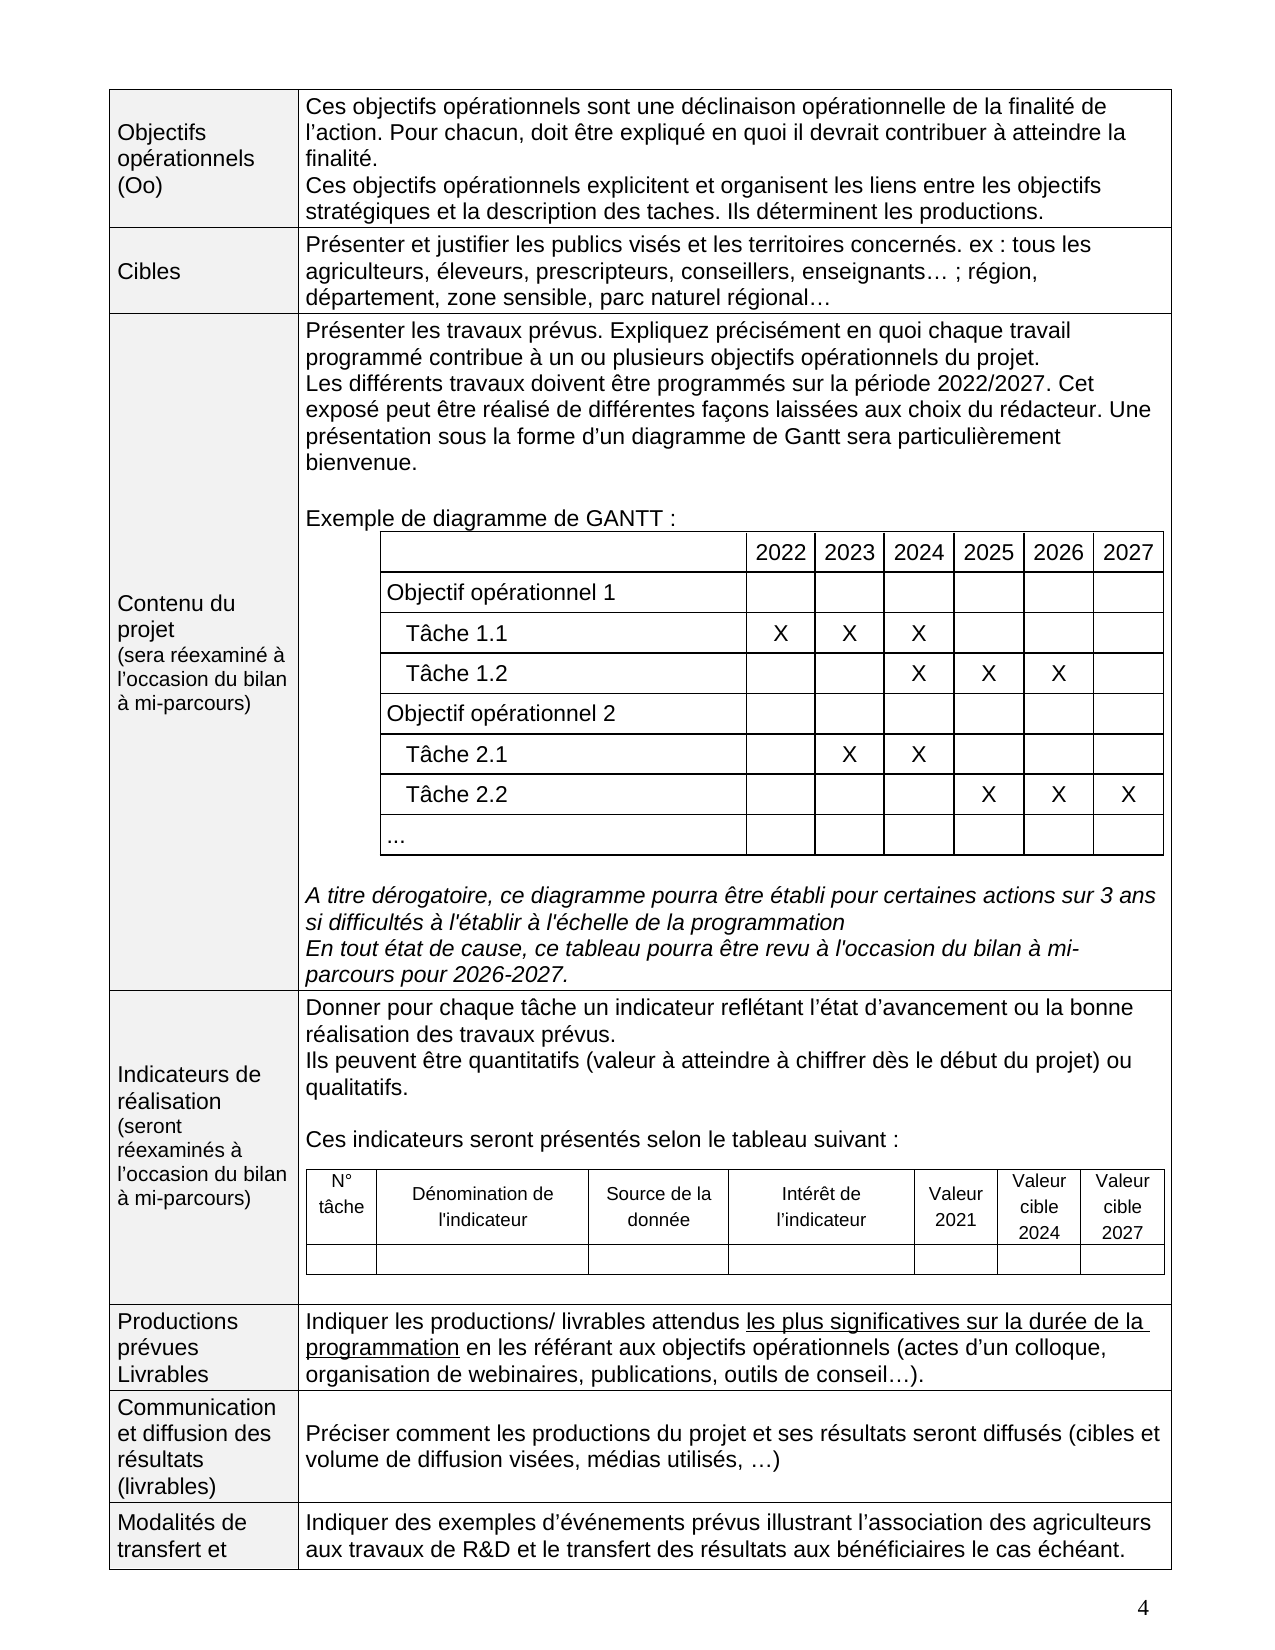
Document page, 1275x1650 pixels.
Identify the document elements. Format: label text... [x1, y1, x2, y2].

table_cell Ces objectifs opérationnels sont une déclinaison opérationnelle de la finalité de l’action. Pour chacun, doit être expliqué en quoi il devrait contribuer à atteindre la finalité. Ces objectifs opérationnels explicitent et organisent les liens entre les objectifs stratégiques et la description des taches. Ils déterminent les productions. [299, 90, 1171, 227]
table_header [381, 532, 746, 571]
table_cell Productions prévues Livrables [110, 1305, 298, 1390]
table_cell Présenter les travaux prévus. Expliquez précisément en quoi chaque travail programmé contribue à un ou plusieurs objectifs opérationnels du projet. Les différents travaux doivent être programmés sur la période 2022/2027. Cet exposé peut être réalisé de différentes façons laissées aux choix du rédacteur. Une présentation sous la forme d’un diagramme de Gantt sera particulièrement bienvenue. Exemple de diagramme de GANTT : A titre dérogatoire, ce diagramme pourra être établi pour certaines actions sur 3 ans si difficultés à l'établir à l'échelle de la programmation En tout état de cause, ce tableau pourra être revu à l'occasion du bilan à mi-parcours pour 2026-2027. [299, 314, 1171, 990]
table_cell [377, 1245, 588, 1273]
table_cell [1025, 735, 1093, 773]
table_cell X [816, 735, 883, 773]
table_cell X [816, 613, 883, 652]
table_cell [307, 1245, 376, 1273]
table_cell [955, 613, 1023, 652]
table_cell [885, 775, 953, 814]
table_cell [885, 573, 953, 612]
table_cell Présenter et justifier les publics visés et les territoires concernés. ex : tous les agriculteurs, éleveurs, prescripteurs, conseillers, enseignants… ; région, département, zone sensible, parc naturel régional… [299, 228, 1171, 313]
table_cell Cibles [110, 228, 298, 313]
table_cell [747, 573, 814, 612]
table_cell [915, 1245, 997, 1273]
table_cell Donner pour chaque tâche un indicateur reflétant l’état d’avancement ou la bonne réalisation des travaux prévus. Ils peuvent être quantitatifs (valeur à atteindre à chiffrer dès le début du projet) ou qualitatifs. Ces indicateurs seront présentés selon le tableau suivant : [299, 991, 1171, 1304]
table_cell Modalités de transfert et [110, 1503, 298, 1568]
table_cell Indiquer les productions/ livrables attendus les plus significatives sur la durée de la programmation en les référant aux objectifs opérationnels (actes d’un colloque, organisation de webinaires, publications, outils de conseil…). [299, 1305, 1171, 1390]
table_header 2024 [885, 532, 954, 571]
table_header N° tâche [307, 1170, 376, 1243]
table_header 2023 [816, 532, 884, 571]
table_cell [747, 654, 814, 692]
table_cell [955, 735, 1023, 773]
table_cell [747, 694, 814, 733]
table_cell [1094, 654, 1163, 692]
table_header 2022 [747, 532, 815, 571]
table_cell Objectif opérationnel 1 [381, 573, 746, 612]
table_cell [816, 775, 883, 814]
table_cell [747, 815, 814, 854]
table_cell [955, 815, 1023, 854]
table_cell Tâche 1.1 [381, 613, 746, 652]
table_cell [1094, 735, 1163, 773]
table_cell Tâche 2.1 [381, 735, 746, 773]
table_cell X [1025, 654, 1093, 692]
table_cell X [885, 613, 953, 652]
table_cell [747, 735, 814, 773]
table_header 2026 [1025, 532, 1093, 571]
table_cell X [885, 735, 953, 773]
table_cell [1094, 815, 1163, 854]
table_cell [885, 815, 953, 854]
table_cell Communication et diffusion des résultats (livrables) [110, 1391, 298, 1502]
table_cell [816, 573, 883, 612]
table_header Dénomination de l'indicateur [377, 1170, 588, 1243]
table_cell [1094, 613, 1163, 652]
table_cell X [1025, 775, 1093, 814]
table_cell X [747, 613, 814, 652]
table_cell ... [381, 815, 746, 854]
table_cell [1025, 573, 1093, 612]
table_cell [955, 694, 1023, 733]
table_cell [998, 1245, 1080, 1273]
table_cell [955, 573, 1023, 612]
table_cell [1025, 694, 1093, 733]
table_cell Préciser comment les productions du projet et ses résultats seront diffusés (cibles et volume de diffusion visées, médias utilisés, …) [299, 1391, 1171, 1502]
table_cell X [955, 775, 1023, 814]
table_cell Objectifs opérationnels (Oo) [110, 90, 298, 227]
table_cell [816, 654, 883, 692]
table_cell [589, 1245, 728, 1273]
table_cell [729, 1245, 914, 1273]
table_cell [1025, 613, 1093, 652]
table_cell [1094, 694, 1163, 733]
table_cell [1081, 1245, 1164, 1273]
table_header Source de la donnée [589, 1170, 728, 1243]
table_cell X [1094, 775, 1163, 814]
table_cell Tâche 1.2 [381, 654, 746, 692]
table_header 2025 [955, 532, 1024, 571]
table_cell [885, 694, 953, 733]
table_cell [1025, 815, 1093, 854]
table_cell Indicateurs de réalisation (seront réexaminés à l’occasion du bilan à mi-parcours) [110, 991, 298, 1304]
table_cell X [885, 654, 953, 692]
table_cell [816, 815, 883, 854]
table_header Valeur cible 2024 [998, 1170, 1080, 1243]
table_cell Tâche 2.2 [381, 775, 746, 814]
table_cell [816, 694, 883, 733]
table_cell X [955, 654, 1023, 692]
table_header Valeur 2021 [915, 1170, 997, 1243]
table_header Intérêt de l’indicateur [729, 1170, 914, 1243]
table_header 2027 [1094, 532, 1163, 571]
table_cell Indiquer des exemples d’événements prévus illustrant l’association des agriculteurs aux travaux de R&D et le transfert des résultats aux bénéficiaires le cas échéant. [299, 1503, 1171, 1568]
table_cell [1094, 573, 1163, 612]
table_header Valeur cible 2027 [1081, 1170, 1164, 1243]
table_cell Contenu du projet (sera réexaminé à l’occasion du bilan à mi-parcours) [110, 314, 298, 990]
table_cell [747, 775, 814, 814]
table_cell Objectif opérationnel 2 [381, 694, 746, 733]
